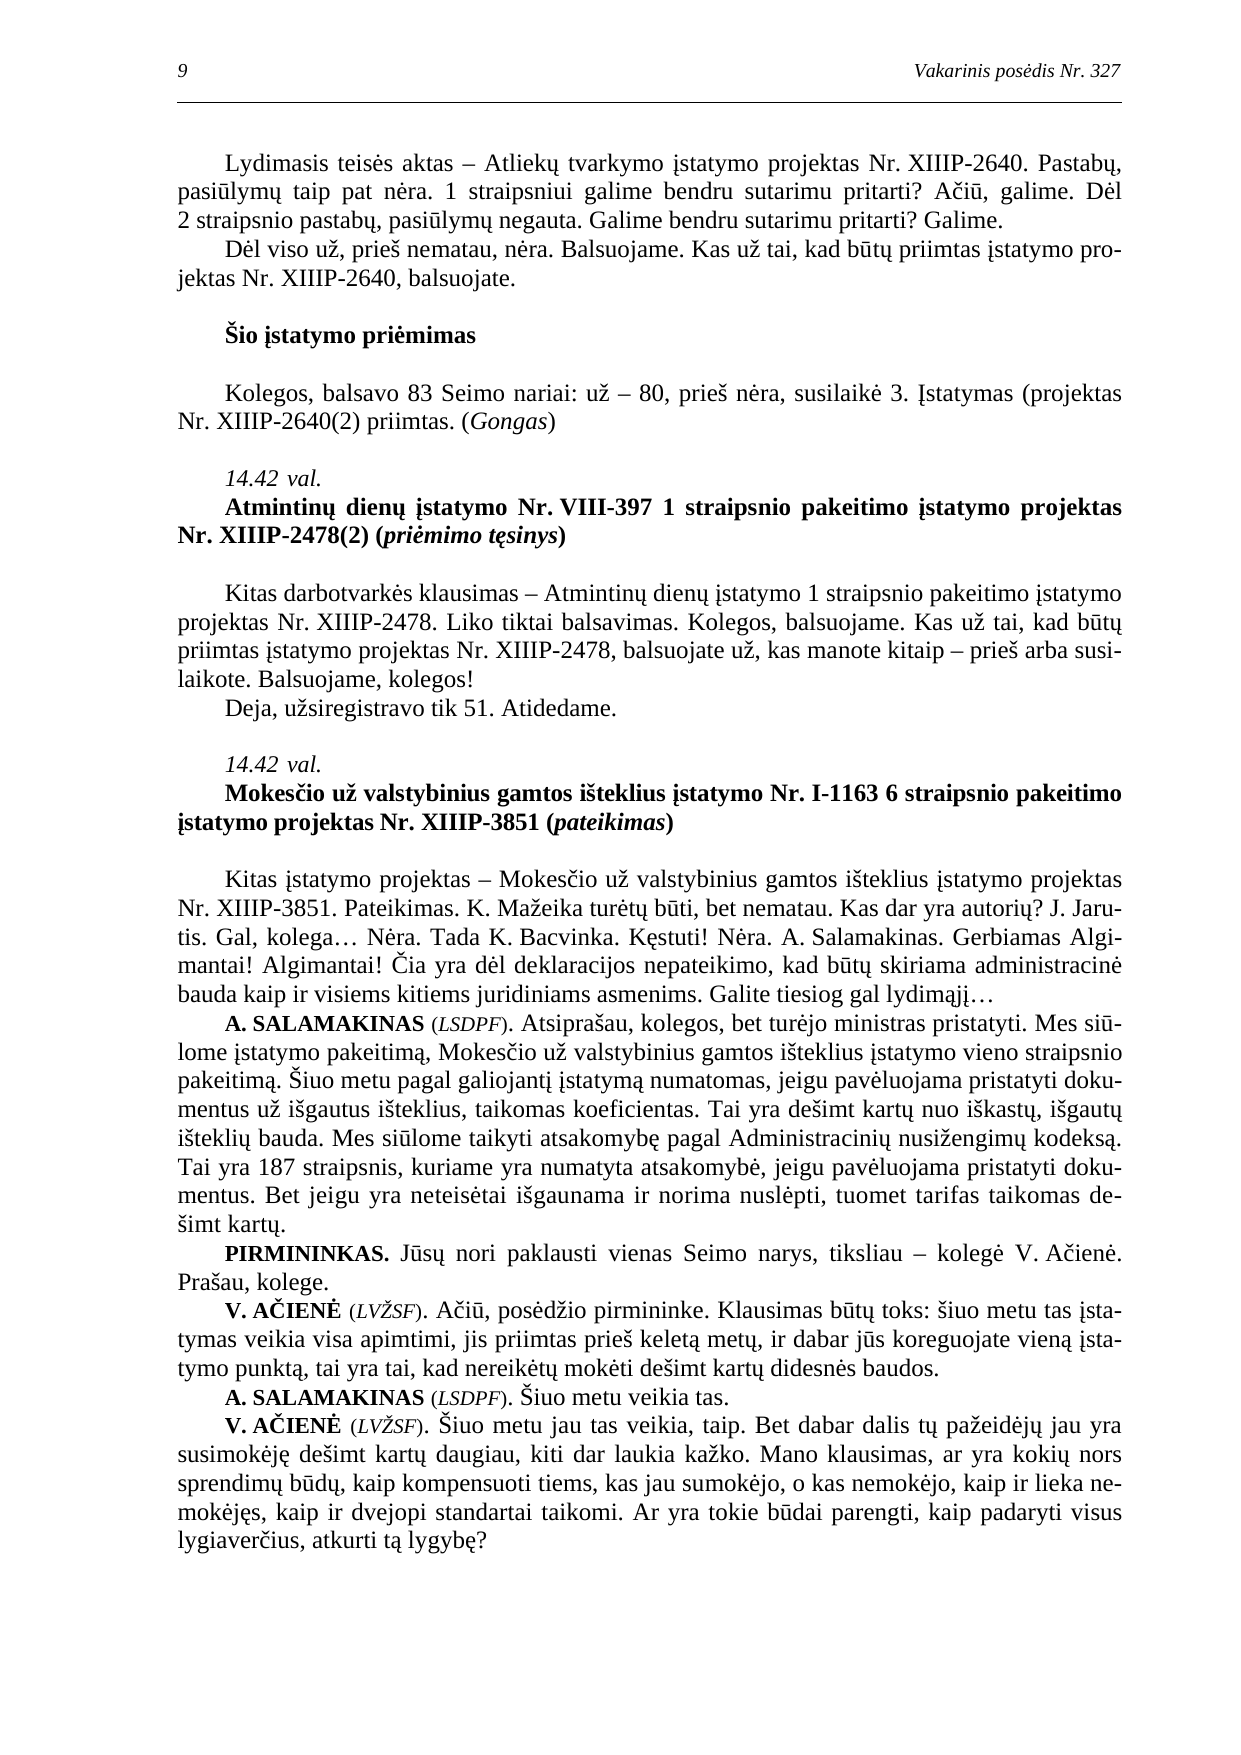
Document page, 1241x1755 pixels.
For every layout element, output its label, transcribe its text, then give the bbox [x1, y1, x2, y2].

text Ko­le­gos, bal­sa­vo 83 Sei­mo na­riai: už – 80, prieš nė­ra, su­si­lai­kė 3. Įsta­ty­mas (pro­jek­tas Nr. XIIIP-2640(2) pri­im­tas. (Gon­gas) [177, 378, 1122, 435]
text 14.42 val. [224, 750, 1122, 778]
text Mo­kes­čio už vals­ty­bi­nius gam­tos iš­tek­lius įsta­ty­mo Nr. I-1163 6 straips­nio pa­kei­ti­mo įsta­ty­mo pro­jek­tas Nr. XIIIP-3851 (pa­tei­ki­mas) [177, 778, 1122, 835]
text Ly­di­ma­sis tei­sės ak­tas – At­lie­kų tvar­ky­mo įsta­ty­mo pro­jek­tas Nr. XIIIP-2640. Pa­sta­bų, pa­siū­ly­mų taip pat nė­ra. 1 straips­niui ga­li­me ben­dru su­ta­ri­mu pri­tar­ti? Ačiū, ga­li­me. Dėl 2 straips­nio pa­sta­bų, pa­siū­ly­mų ne­gau­ta. Ga­li­me ben­dru su­ta­ri­mu pri­tar­ti? Ga­li­me. [177, 148, 1122, 234]
text PIRMININKAS. Jū­sų no­ri pa­klaus­ti vie­nas Sei­mo na­rys, tiks­liau – ko­le­gė V. Ačie­nė. Pra­šau, ko­le­ge. [177, 1238, 1122, 1295]
text Ki­tas įsta­ty­mo pro­jek­tas – Mo­kes­čio už vals­ty­bi­nius gam­tos iš­tek­lius įsta­ty­mo pro­jek­tas Nr. XIIIP-3851. Pa­tei­ki­mas. K. Ma­žei­ka tu­rė­tų bū­ti, bet ne­ma­tau. Kas dar yra au­to­rių? J. Ja­ru­tis. Gal, ko­le­ga… Nė­ra. Ta­da K. Bac­vin­ka. Kęs­tu­ti! Nė­ra. A. Sa­la­ma­ki­nas. Ger­bia­mas Al­gi­man­tai! Al­gi­man­tai! Čia yra dėl de­kla­ra­ci­jos ne­pa­tei­ki­mo, kad bū­tų ski­ria­ma ad­mi­nist­ra­ci­nė bau­da kaip ir vi­siems ki­tiems ju­ri­di­niams as­me­nims. Ga­li­te tie­siog gal ly­di­mą­jį… [177, 864, 1122, 1008]
text De­ja, už­si­re­gist­ra­vo tik 51. Ati­de­da­me. [177, 693, 1122, 722]
text V. AČIENĖ (LVŽSF). Ačiū, po­sė­džio pir­mi­nin­ke. Klau­si­mas bū­tų toks: šiuo me­tu tas įsta­ty­mas vei­kia vi­sa ap­im­ti­mi, jis pri­im­tas prieš ke­le­tą me­tų, ir da­bar jūs ko­re­guo­ja­te vie­ną įsta­ty­mo punk­tą, tai yra tai, kad ne­rei­kė­tų mo­kė­ti de­šimt kar­tų di­des­nės bau­dos. [177, 1295, 1122, 1382]
text A. SALAMAKINAS (LSDPF). Šiuo me­tu vei­kia tas. [177, 1382, 1122, 1410]
text Dėl vi­so už, prieš ne­ma­tau, nė­ra. Bal­suo­ja­me. Kas už tai, kad bū­tų pri­im­tas įsta­ty­mo pro­jek­tas Nr. XIIIP-2640, bal­suo­ja­te. [177, 234, 1122, 291]
text 14.42 val. [224, 464, 1122, 492]
text Šio įsta­ty­mo pri­ėmi­mas [177, 320, 1122, 349]
text At­min­ti­nų die­nų įsta­ty­mo Nr. VIII-397 1 straips­nio pa­kei­ti­mo įsta­ty­mo pro­jek­tas Nr. XIIIP-2478(2) (pri­ėmi­mo tę­si­nys) [177, 492, 1122, 549]
text V. AČIENĖ (LVŽSF). Šiuo me­tu jau tas vei­kia, taip. Bet da­bar da­lis tų pa­žei­dė­jų jau yra su­si­mo­kė­ję de­šimt kar­tų dau­giau, ki­ti dar lau­kia kaž­ko. Ma­no klau­si­mas, ar yra ko­kių nors spren­di­mų bū­dų, kaip kom­pen­suo­ti tiems, kas jau su­mo­kė­jo, o kas ne­mo­kė­jo, kaip ir lie­ka ne­mo­kė­jęs, kaip ir dve­jo­pi stan­dar­tai tai­ko­mi. Ar yra to­kie bū­dai pa­reng­ti, kaip pa­da­ry­ti vi­sus ly­gia­ver­čius, at­kur­ti tą ly­gy­bę? [177, 1410, 1122, 1554]
text A. SALAMAKINAS (LSDPF). At­si­pra­šau, ko­le­gos, bet tu­rė­jo mi­nist­ras pri­sta­ty­ti. Mes siū­lo­me įsta­ty­mo pa­kei­ti­mą, Mo­kes­čio už vals­ty­bi­nius gam­tos iš­tek­lius įsta­ty­mo vie­no straips­nio pa­kei­ti­mą. Šiuo me­tu pa­gal ga­lio­jan­tį įsta­ty­mą nu­ma­to­mas, jei­gu pa­vė­luo­ja­ma pri­sta­ty­ti do­ku­men­tus už iš­gau­tus iš­tek­lius, tai­ko­mas ko­e­fi­cien­tas. Tai yra de­šimt kar­tų nuo iš­kas­tų, iš­gau­tų iš­tek­lių bau­da. Mes siū­lo­me tai­ky­ti at­sa­ko­my­bę pa­gal Ad­mi­nist­ra­ci­nių nu­si­žen­gi­mų ko­dek­są. Tai yra 187 straips­nis, ku­ria­me yra nu­ma­ty­ta at­sa­ko­my­bė, jei­gu pa­vė­luo­ja­ma pri­sta­ty­ti do­ku­men­tus. Bet jei­gu yra ne­tei­sė­tai iš­gau­na­ma ir no­ri­ma nu­slėp­ti, tuo­met ta­ri­fas tai­ko­mas de­šimt kar­tų. [177, 1008, 1122, 1238]
text Ki­tas dar­bo­tvarkės klau­si­mas – At­min­ti­nų die­nų įsta­ty­mo 1 straips­nio pa­kei­ti­mo įsta­ty­mo pro­jek­tas Nr. XIIIP-2478. Li­ko tik­tai bal­sa­vi­mas. Ko­le­gos, bal­suo­ja­me. Kas už tai, kad bū­tų pri­im­tas įsta­ty­mo pro­jek­tas Nr. XIIIP-2478, bal­suo­ja­te už, kas ma­no­te ki­taip – prieš ar­ba su­si­lai­ko­te. Bal­suo­ja­me, ko­le­gos! [177, 578, 1122, 693]
